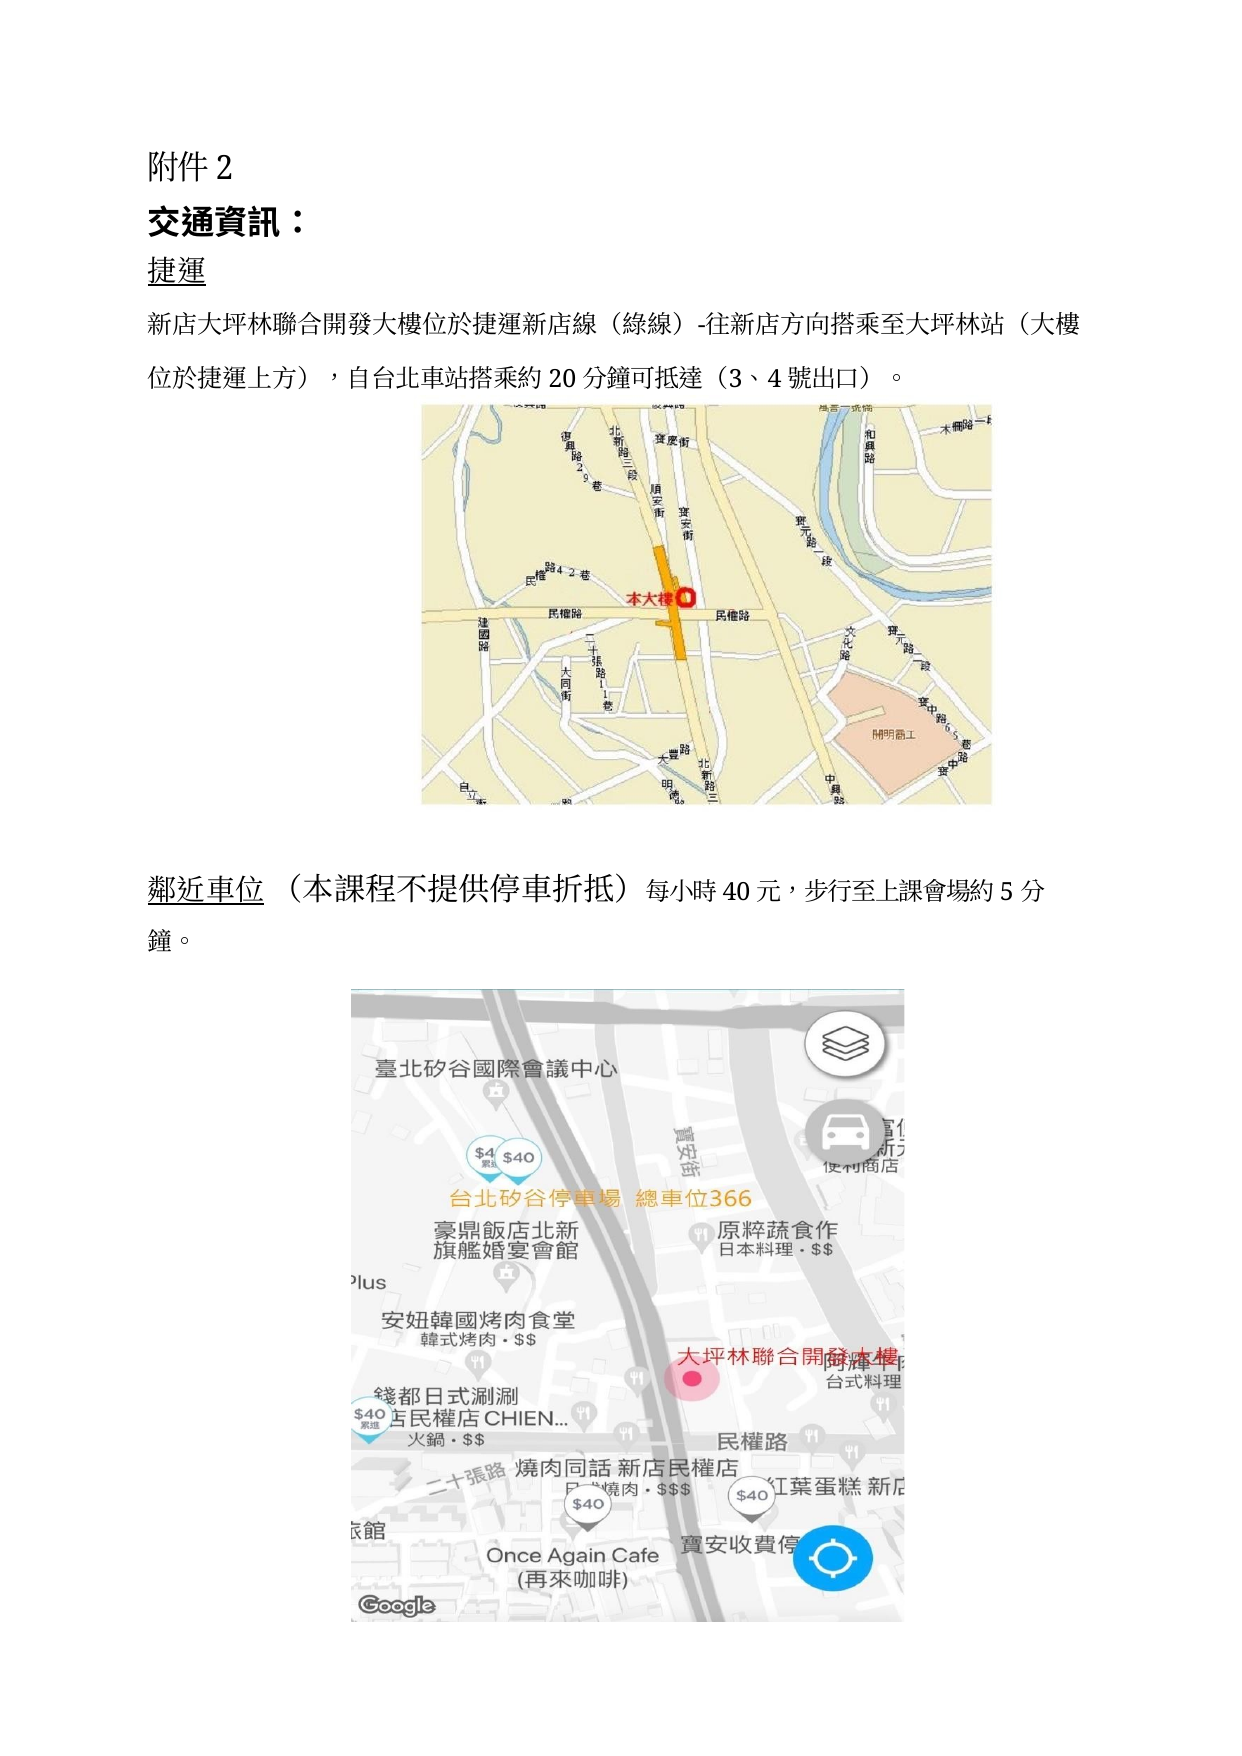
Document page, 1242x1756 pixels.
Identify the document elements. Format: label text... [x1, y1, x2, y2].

text 鄰近車位 （本課程不提供停車折抵）每小時 40 元，步行至上課會場約 5 分鐘。 [148, 864, 1068, 958]
text 附件 2 [148, 146, 1121, 188]
text 新店大坪林聯合開發大樓位於捷運新店線（綠線）-往新店方向搭乘至大坪林站（大樓位於捷運上方），自台北車站搭乘約 20 分鐘可抵達（3、4 號出口）。 [148, 305, 1087, 395]
text 捷運 [148, 248, 1121, 290]
subtitle 交通資訊： [148, 188, 1121, 246]
